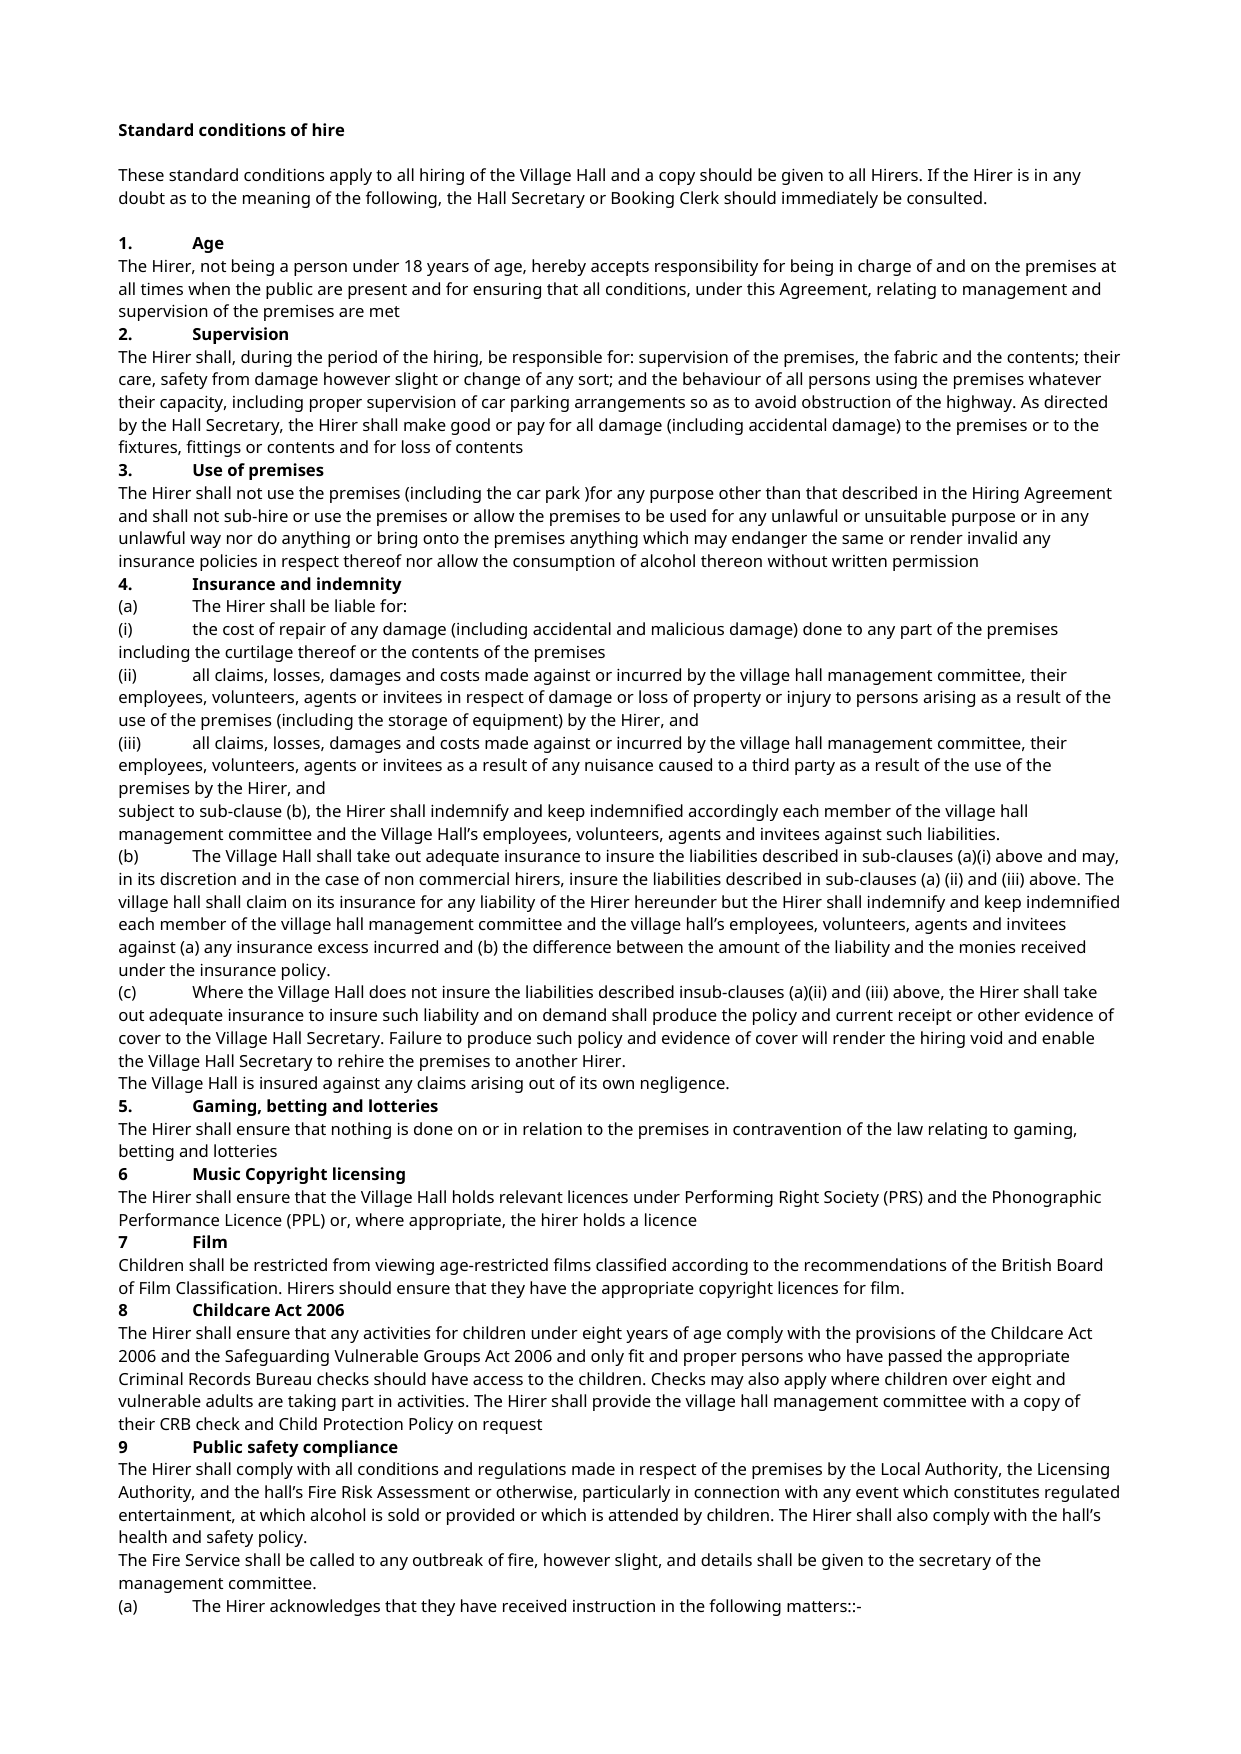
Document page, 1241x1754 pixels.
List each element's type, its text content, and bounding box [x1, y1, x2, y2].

text (a) The Hirer shall be liable for: [118, 595, 1122, 618]
text These standard conditions apply to all hiring of the Village Hall and a copy should be given to all Hirers. If the Hirer is in any doubt as to the meaning of the following, the Hall Secretary or Booking Clerk should immediately be consulted. [118, 163, 1122, 209]
text The Hirer shall comply with all conditions and regulations made in respect of the premises by the Local Authority, the Licensing Authority, and the hall’s Fire Risk Assessment or otherwise, particularly in connection with any event which constitutes regulated entertainment, at which alcohol is sold or provided or which is attended by children. The Hirer shall also comply with the hall’s health and safety policy. [118, 1458, 1122, 1549]
text 5. Gaming, betting and lotteries [118, 1094, 1122, 1117]
text The Hirer shall ensure that the Village Hall holds relevant licences under Performing Right Society (PRS) and the Phonographic Performance Licence (PPL) or, where appropriate, the hirer holds a licence [118, 1185, 1122, 1231]
text 6 Music Copyright licensing [118, 1163, 1122, 1185]
text The Hirer, not being a person under 18 years of age, hereby accepts responsibility for being in charge of and on the premises at all times when the public are present and for ensuring that all conditions, under this Agreement, relating to management and supervision of the premises are met [118, 254, 1122, 322]
text (i) the cost of repair of any damage (including accidental and malicious damage) done to any part of the premises including the curtilage thereof or the contents of the premises [118, 618, 1122, 663]
text The Fire Service shall be called to any outbreak of fire, however slight, and details shall be given to the secretary of the management committee. [118, 1549, 1122, 1594]
text (ii) all claims, losses, damages and costs made against or incurred by the village hall management committee, their employees, volunteers, agents or invitees in respect of damage or loss of property or injury to persons arising as a result of the use of the premises (including the storage of equipment) by the Hirer, and [118, 663, 1122, 731]
text Standard conditions of hire [118, 118, 1122, 141]
text The Village Hall is insured against any claims arising out of its own negligence. [118, 1072, 1122, 1094]
text (c) Where the Village Hall does not insure the liabilities described insub-clauses (a)(ii) and (iii) above, the Hirer shall take out adequate insurance to insure such liability and on demand shall produce the policy and current receipt or other evidence of cover to the Village Hall Secretary. Failure to produce such policy and evidence of cover will render the hiring void and enable the Village Hall Secretary to rehire the premises to another Hirer. [118, 981, 1122, 1072]
text (a) The Hirer acknowledges that they have received instruction in the following matters::- [118, 1594, 1122, 1617]
text 7 Film [118, 1231, 1122, 1253]
text 9 Public safety compliance [118, 1435, 1122, 1458]
text The Hirer shall, during the period of the hiring, be responsible for: supervision of the premises, the fabric and the contents; their care, safety from damage however slight or change of any sort; and the behaviour of all persons using the premises whatever their capacity, including proper supervision of car parking arrangements so as to avoid obstruction of the highway. As directed by the Hall Secretary, the Hirer shall make good or pay for all damage (including accidental damage) to the premises or to the fixtures, fittings or contents and for loss of contents [118, 345, 1122, 459]
text (iii) all claims, losses, damages and costs made against or incurred by the village hall management committee, their employees, volunteers, agents or invitees as a result of any nuisance caused to a third party as a result of the use of the premises by the Hirer, and [118, 731, 1122, 799]
text The Hirer shall ensure that nothing is done on or in relation to the premises in contravention of the law relating to gaming, betting and lotteries [118, 1117, 1122, 1163]
text The Hirer shall ensure that any activities for children under eight years of age comply with the provisions of the Childcare Act 2006 and the Safeguarding Vulnerable Groups Act 2006 and only fit and proper persons who have passed the appropriate Criminal Records Bureau checks should have access to the children. Checks may also apply where children over eight and vulnerable adults are taking part in activities. The Hirer shall provide the village hall management committee with a copy of their CRB check and Child Protection Policy on request [118, 1322, 1122, 1435]
text 2. Supervision [118, 322, 1122, 345]
text 3. Use of premises [118, 459, 1122, 481]
text 4. Insurance and indemnity [118, 572, 1122, 595]
text Children shall be restricted from viewing age-restricted films classified according to the recommendations of the British Board of Film Classification. Hirers should ensure that they have the appropriate copyright licences for film. [118, 1253, 1122, 1299]
text 1. Age [118, 232, 1122, 254]
text (b) The Village Hall shall take out adequate insurance to insure the liabilities described in sub-clauses (a)(i) above and may, in its discretion and in the case of non commercial hirers, insure the liabilities described in sub-clauses (a) (ii) and (iii) above. The village hall shall claim on its insurance for any liability of the Hirer hereunder but the Hirer shall indemnify and keep indemnified each member of the village hall management committee and the village hall’s employees, volunteers, agents and invitees against (a) any insurance excess incurred and (b) the difference between the amount of the liability and the monies received under the insurance policy. [118, 845, 1122, 981]
text The Hirer shall not use the premises (including the car park )for any purpose other than that described in the Hiring Agreement and shall not sub-hire or use the premises or allow the premises to be used for any unlawful or unsuitable purpose or in any unlawful way nor do anything or bring onto the premises anything which may endanger the same or render invalid any insurance policies in respect thereof nor allow the consumption of alcohol thereon without written permission [118, 481, 1122, 572]
text subject to sub-clause (b), the Hirer shall indemnify and keep indemnified accordingly each member of the village hall management committee and the Village Hall’s employees, volunteers, agents and invitees against such liabilities. [118, 799, 1122, 845]
text 8 Childcare Act 2006 [118, 1299, 1122, 1322]
